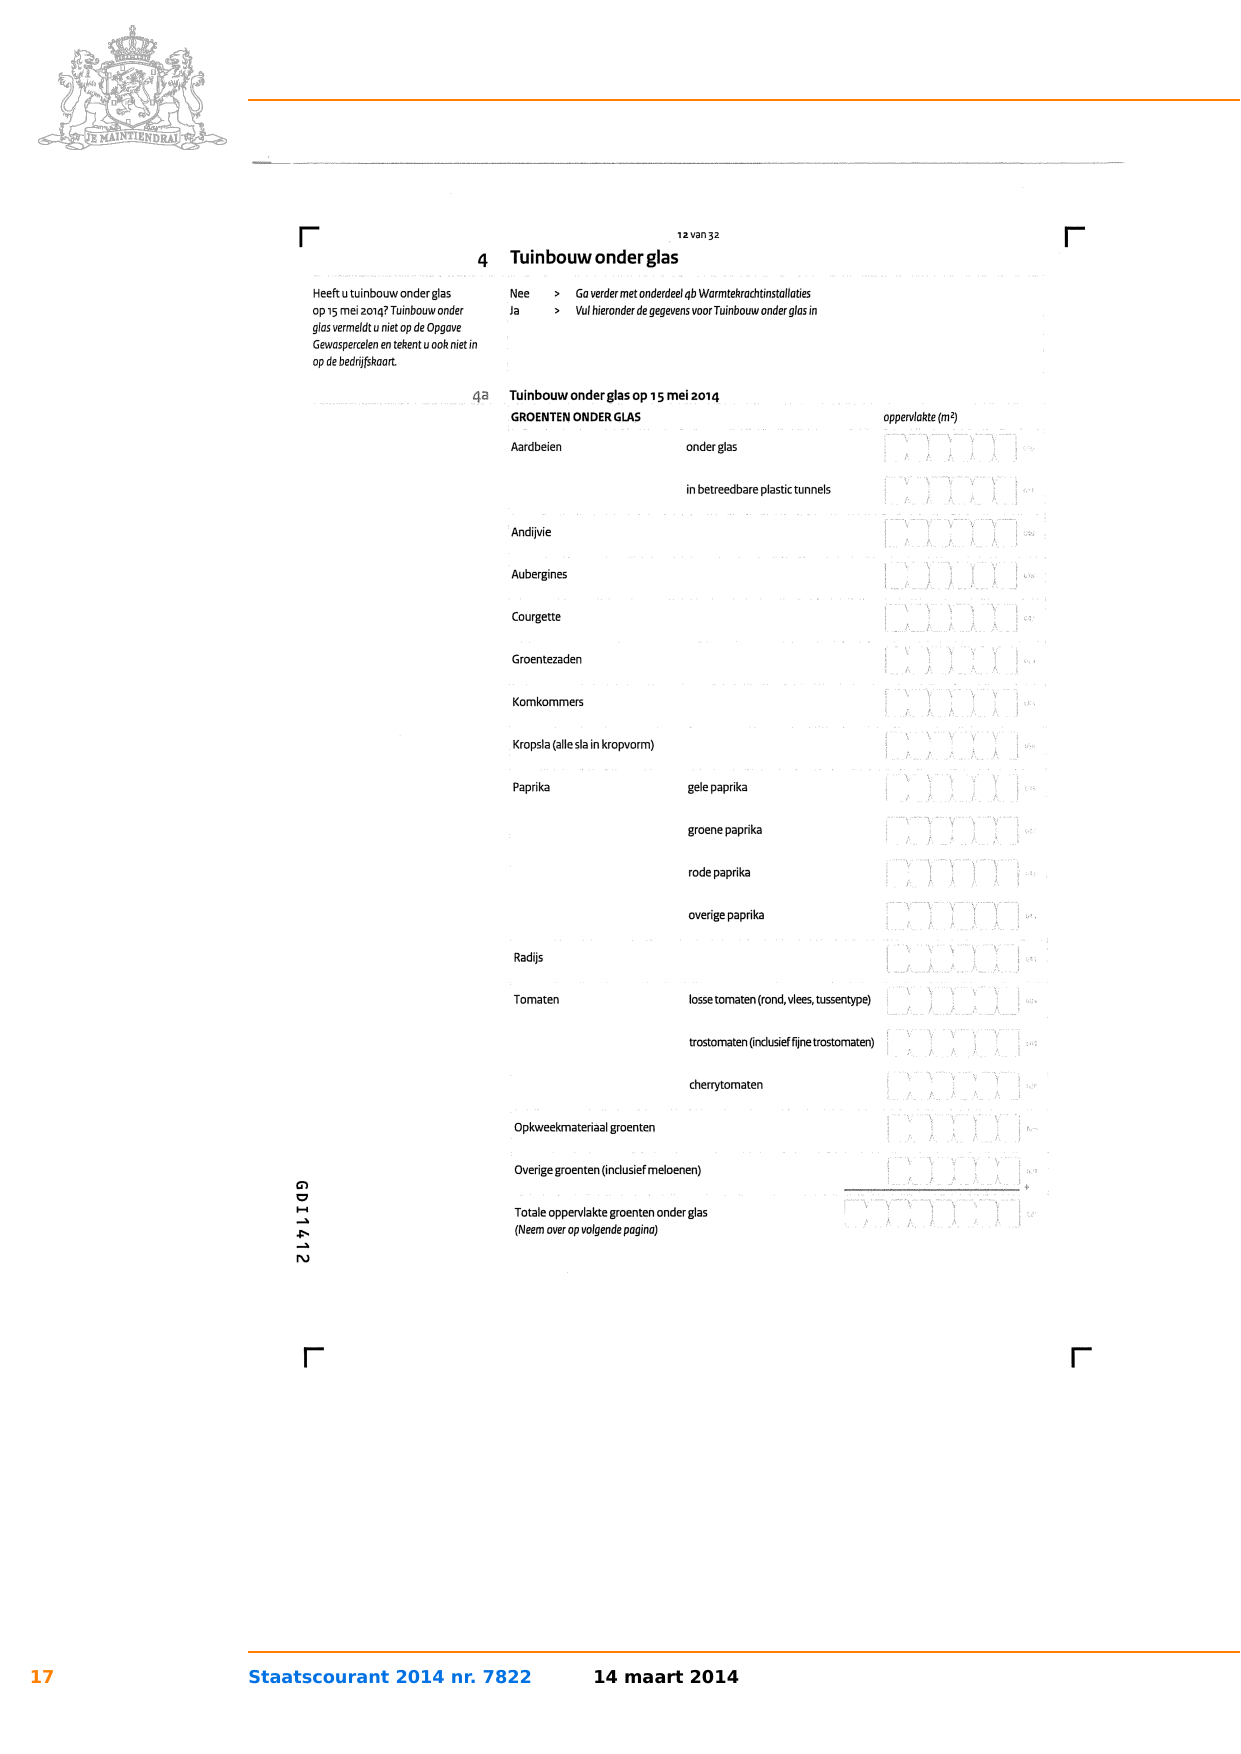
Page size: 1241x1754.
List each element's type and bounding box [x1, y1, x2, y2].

picture [248, 151, 1134, 1398]
picture [38, 25, 227, 150]
